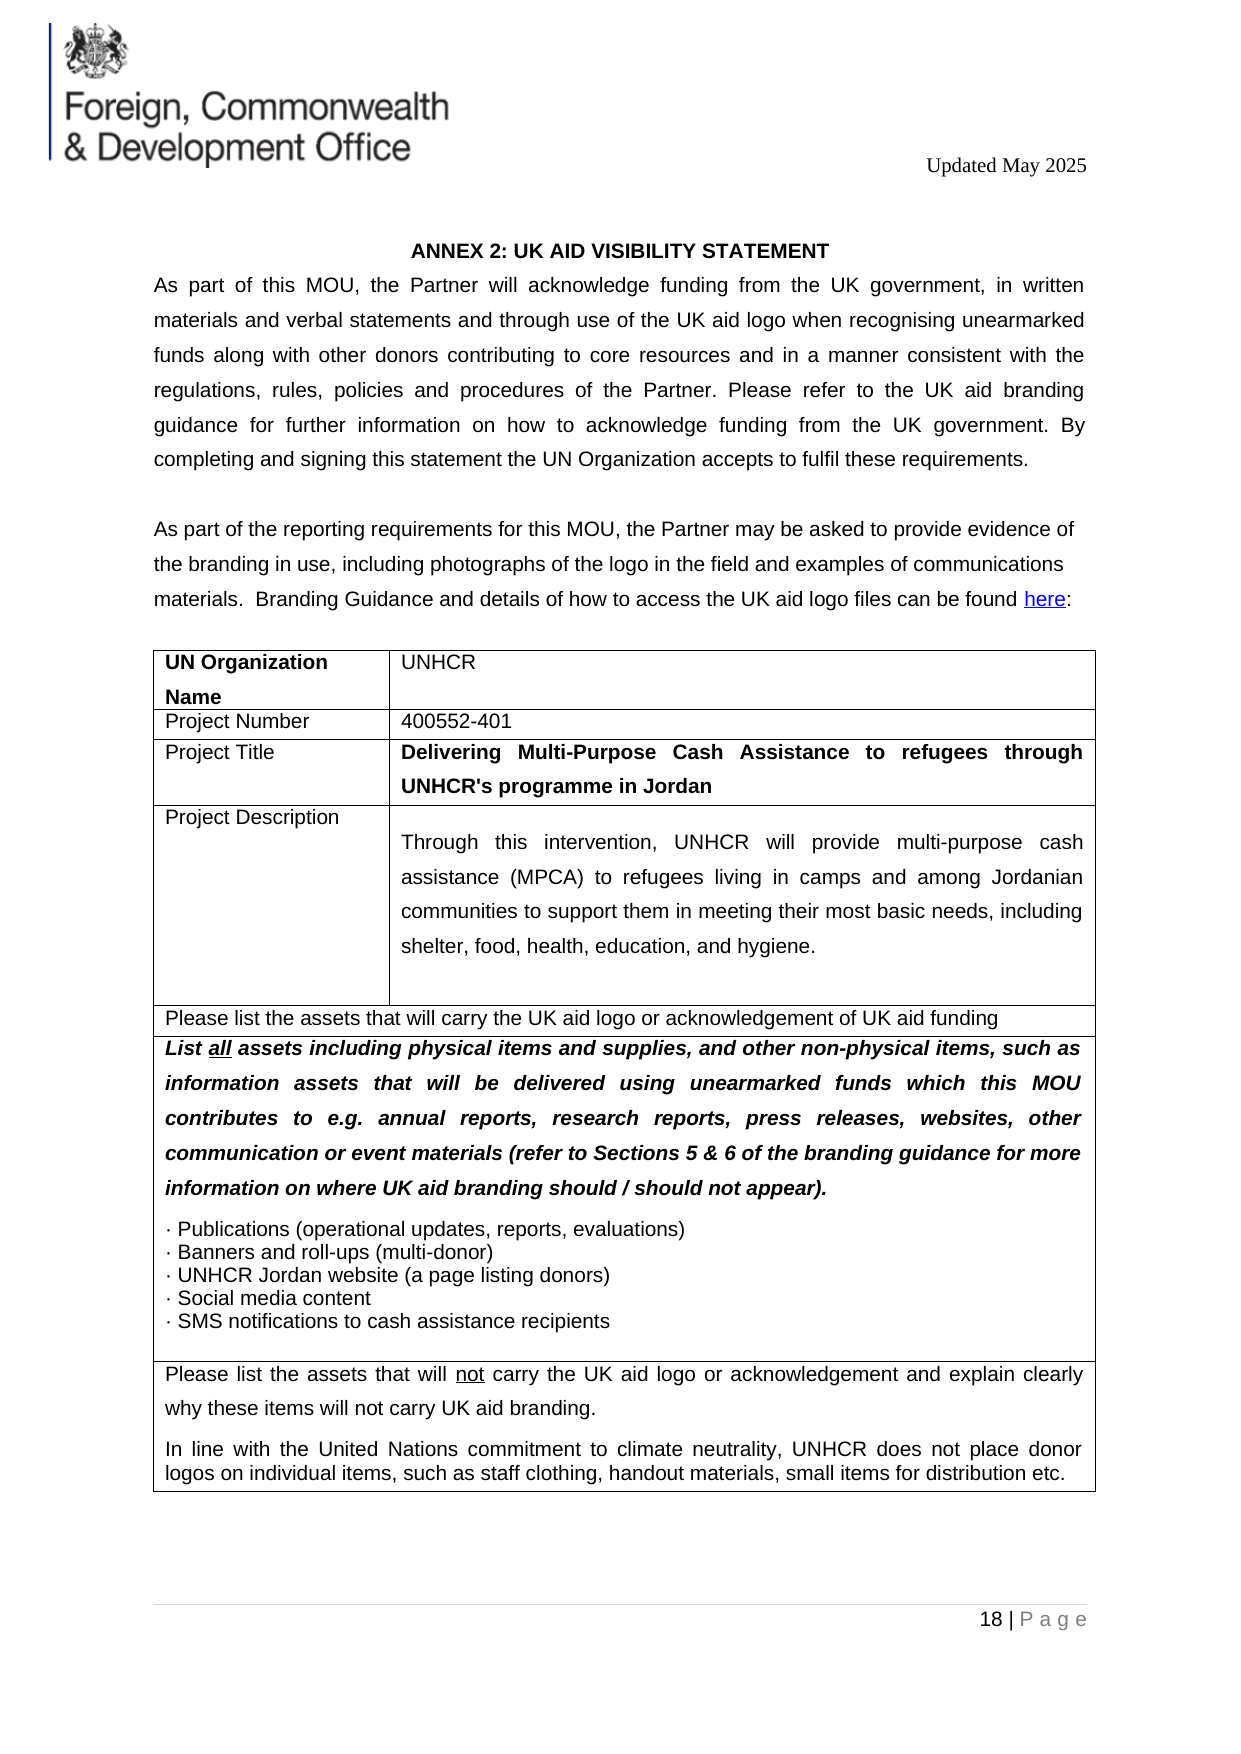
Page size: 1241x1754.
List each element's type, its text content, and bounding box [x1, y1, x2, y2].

table_header UNHCR [390, 651, 1095, 709]
table_cell Project Description [154, 806, 389, 1005]
subtitle As part of this MOU, the Partner will acknowledge funding from the UK government, in written materials and verbal statements and through use of the UK aid logo when recognising unearmarked funds along with other donors contributing to core resources and in a manner consistent with the regulations, rules, policies and procedures of the Partner. Please refer to the UK aid branding guidance for further information on how to acknowledge funding from the UK government. By completing and signing this statement the UN Organization accepts to fulfil these requirements. [153, 274, 1087, 471]
table_cell Through this intervention, UNHCR will provide multi-purpose cash assistance (MPCA) to refugees living in camps and among Jordanian communities to support them in meeting their most basic needs, including shelter, food, health, education, and hygiene. [390, 806, 1095, 1005]
table_cell Delivering Multi-Purpose Cash Assistance to refugees through UNHCR's programme in Jordan [390, 740, 1095, 804]
subtitle ANNEX 2: UK AID VISIBILITY STATEMENT [153, 239, 1087, 262]
picture [48, 23, 451, 168]
table_cell List all assets including physical items and supplies, and other non-physical items, such as information assets that will be delivered using unearmarked funds which this MOU contributes to e.g. annual reports, research reports, press releases, websites, other communication or event materials (refer to Sections 5 & 6 of the branding guidance for more information on where UK aid branding should / should not appear). · Publications (operational updates, reports, evaluations) · Banners and roll-ups (multi-donor) · UNHCR Jordan website (a page listing donors) · Social media content · SMS notifications to cash assistance recipients [154, 1037, 1095, 1361]
table_cell Please list the assets that will not carry the UK aid logo or acknowledgement and explain clearly why these items will not carry UK aid branding. In line with the United Nations commitment to climate neutrality, UNHCR does not place donor logos on individual items, such as staff clothing, handout materials, small items for distribution etc. [154, 1362, 1095, 1491]
table_cell 400552-401 [390, 710, 1095, 739]
table_header UN Organization Name [154, 651, 389, 709]
table_cell Please list the assets that will carry the UK aid logo or acknowledgement of UK aid funding [154, 1006, 1095, 1036]
table_cell Project Number [154, 710, 389, 739]
table_cell Project Title [154, 740, 389, 804]
subtitle As part of the reporting requirements for this MOU, the Partner may be asked to provide evidence of the branding in use, including photographs of the logo in the field and examples of communications materials. Branding Guidance and details of how to access the UK aid logo files can be found here: [153, 517, 1087, 610]
